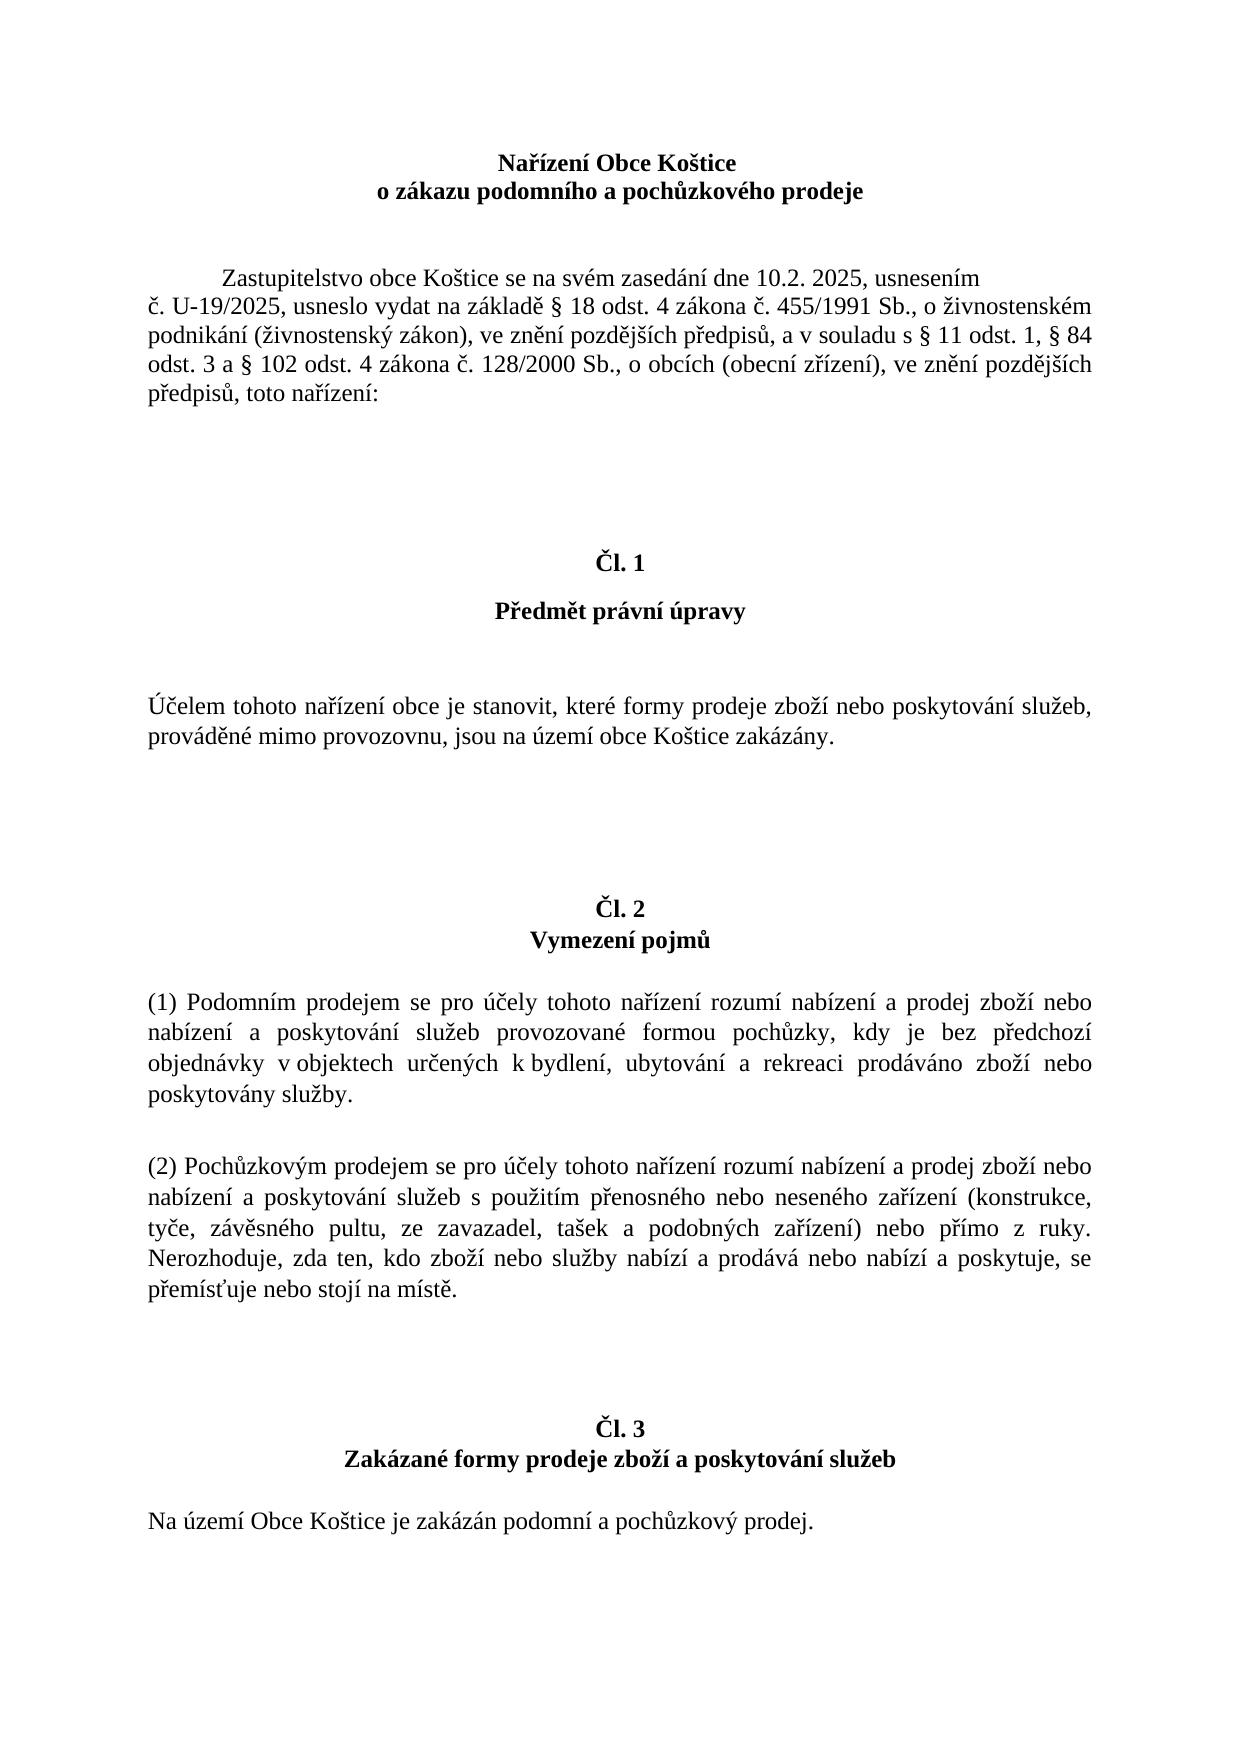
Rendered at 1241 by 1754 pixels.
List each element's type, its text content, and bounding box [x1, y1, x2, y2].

text Předmět právní úpravy [148, 596, 1093, 625]
text (2) Pochůzkovým prodejem se pro účely tohoto nařízení rozumí nabízení a prodej zboží nebo nabízení a poskytování služeb s použitím přenosného nebo neseného zařízení (konstrukce, tyče, závěsného pultu, ze zavazadel, tašek a podobných zařízení) nebo přímo z ruky. Nerozhoduje, zda ten, kdo zboží nebo služby nabízí a prodává nebo nabízí a poskytuje, se přemísťuje nebo stojí na místě. [148, 1151, 1093, 1303]
text Zastupitelstvo obce Koštice se na svém zasedání dne 10.2. 2025, usnesením [148, 263, 1093, 291]
text Čl. 1 [148, 548, 1093, 577]
text Na území Obce Koštice je zakázán podomní a pochůzkový prodej. [148, 1506, 1093, 1534]
text Čl. 3 [148, 1414, 1093, 1442]
text Čl. 2 [148, 894, 1093, 923]
text Účelem tohoto nařízení obce je stanovit, které formy prodeje zboží nebo poskytování služeb, prováděné mimo provozovnu, jsou na území obce Koštice zakázány. [148, 691, 1093, 750]
text (1) Podomním prodejem se pro účely tohoto nařízení rozumí nabízení a prodej zboží nebo nabízení a poskytování služeb provozované formou pochůzky, kdy je bez předchozí objednávky v objektech určených k bydlení, ubytování a rekreaci prodáváno zboží nebo poskytovány služby. [148, 987, 1093, 1107]
text o zákazu podomního a pochůzkového prodeje [148, 176, 1093, 205]
text Vymezení pojmů [148, 925, 1093, 954]
text č. U-19/2025, usneslo vydat na základě § 18 odst. 4 zákona č. 455/1991 Sb., o živnostenském podnikání (živnostenský zákon), ve znění pozdějších předpisů, a v souladu s § 11 odst. 1, § 84 odst. 3 a § 102 odst. 4 zákona č. 128/2000 Sb., o obcích (obecní zřízení), ve znění pozdějších předpisů, toto nařízení: [148, 291, 1093, 406]
text Nařízení Obce Koštice [148, 148, 1093, 176]
text Zakázané formy prodeje zboží a poskytování služeb [148, 1444, 1093, 1473]
